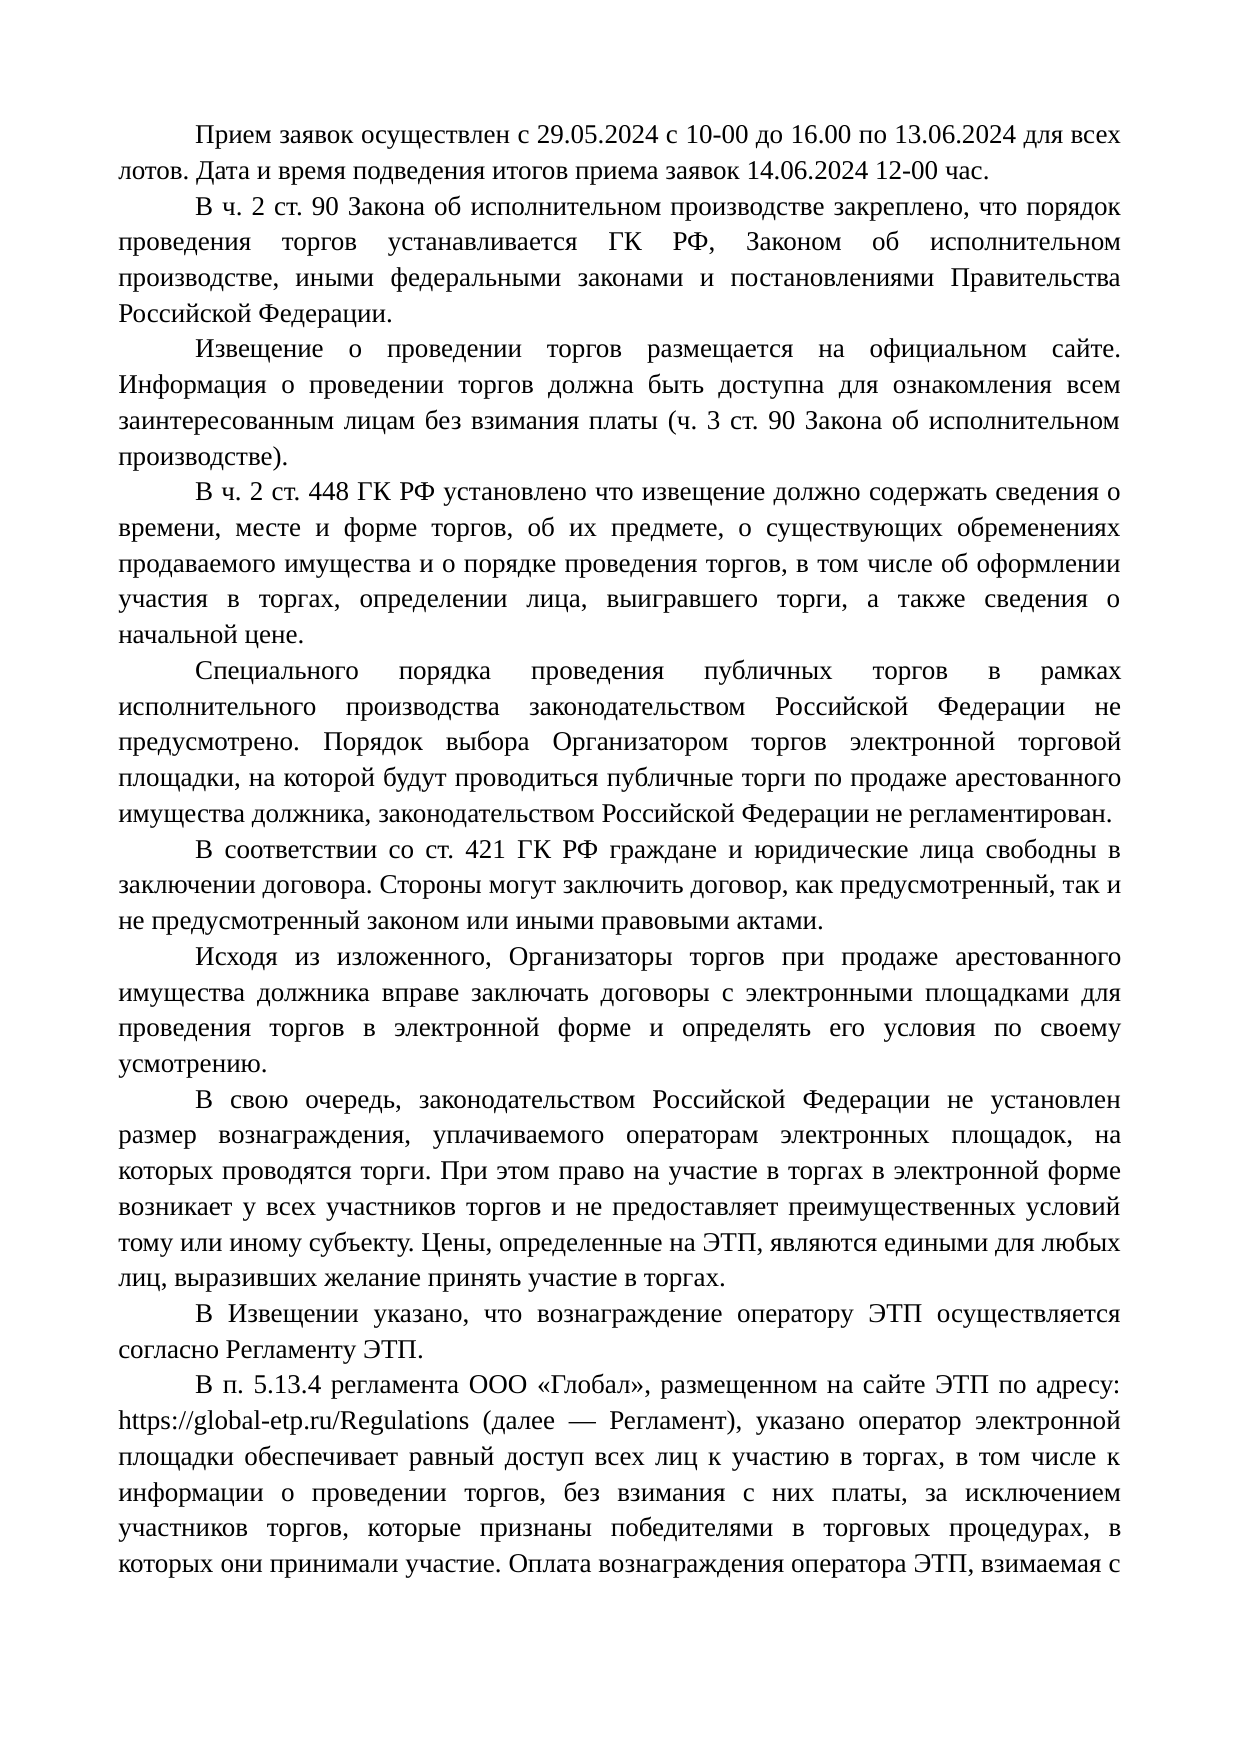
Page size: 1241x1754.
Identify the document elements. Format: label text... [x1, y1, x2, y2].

text В Извещении указано, что вознаграждение оператору ЭТП осуществляется согласно Регламенту ЭТП. [118, 1297, 1122, 1364]
text В ч. 2 ст. 448 ГК РФ установлено что извещение должно содержать сведения о времени, месте и форме торгов, об их предмете, о существующих обременениях продаваемого имущества и о порядке проведения торгов, в том числе об оформлении участия в торгах, определении лица, выигравшего торги, а также сведения о начальной цене. [118, 475, 1122, 649]
text Исходя из изложенного, Организаторы торгов при продаже арестованного имущества должника вправе заключать договоры с электронными площадками для проведения торгов в электронной форме и определять его условия по своему усмотрению. [118, 940, 1122, 1078]
text Специального порядка проведения публичных торгов в рамках исполнительного производства законодательством Российской Федерации не предусмотрено. Порядок выбора Организатором торгов электронной торговой площадки, на которой будут проводиться публичные торги по продаже арестованного имущества должника, законодательством Российской Федерации не регламентирован. [118, 654, 1122, 828]
text В п. 5.13.4 регламента ООО «Глобал», размещенном на сайте ЭТП по адресу: https://global-etp.ru/Regulations (далее — Регламент), указано оператор электронной площадки обеспечивает равный доступ всех лиц к участию в торгах, в том числе к информации о проведении торгов, без взимания с них платы, за исключением участников торгов, которые признаны победителями в торговых процедурах, в которых они принимали участие. Оплата вознаграждения оператора ЭТП, взимаемая с [118, 1369, 1122, 1578]
text Извещение о проведении торгов размещается на официальном сайте. Информация о проведении торгов должна быть доступна для ознакомления всем заинтересованным лицам без взимания платы (ч. 3 ст. 90 Закона об исполнительном производстве). [118, 332, 1122, 471]
text В соответствии со ст. 421 ГК РФ граждане и юридические лица свободны в заключении договора. Стороны могут заключить договор, как предусмотренный, так и не предусмотренный законом или иными правовыми актами. [118, 833, 1122, 935]
text В свою очередь, законодательством Российской Федерации не установлен размер вознаграждения, уплачиваемого операторам электронных площадок, на которых проводятся торги. При этом право на участие в торгах в электронной форме возникает у всех участников торгов и не предоставляет преимущественных условий тому или иному субъекту. Цены, определенные на ЭТП, являются едиными для любых лиц, выразивших желание принять участие в торгах. [118, 1083, 1122, 1293]
text Прием заявок осуществлен с 29.05.2024 с 10-00 до 16.00 по 13.06.2024 для всех лотов. Дата и время подведения итогов приема заявок 14.06.2024 12-00 час. [118, 118, 1122, 185]
text В ч. 2 ст. 90 Закона об исполнительном производстве закреплено, что порядок проведения торгов устанавливается ГК РФ, Законом об исполнительном производстве, иными федеральными законами и постановлениями Правительства Российской Федерации. [118, 189, 1122, 328]
